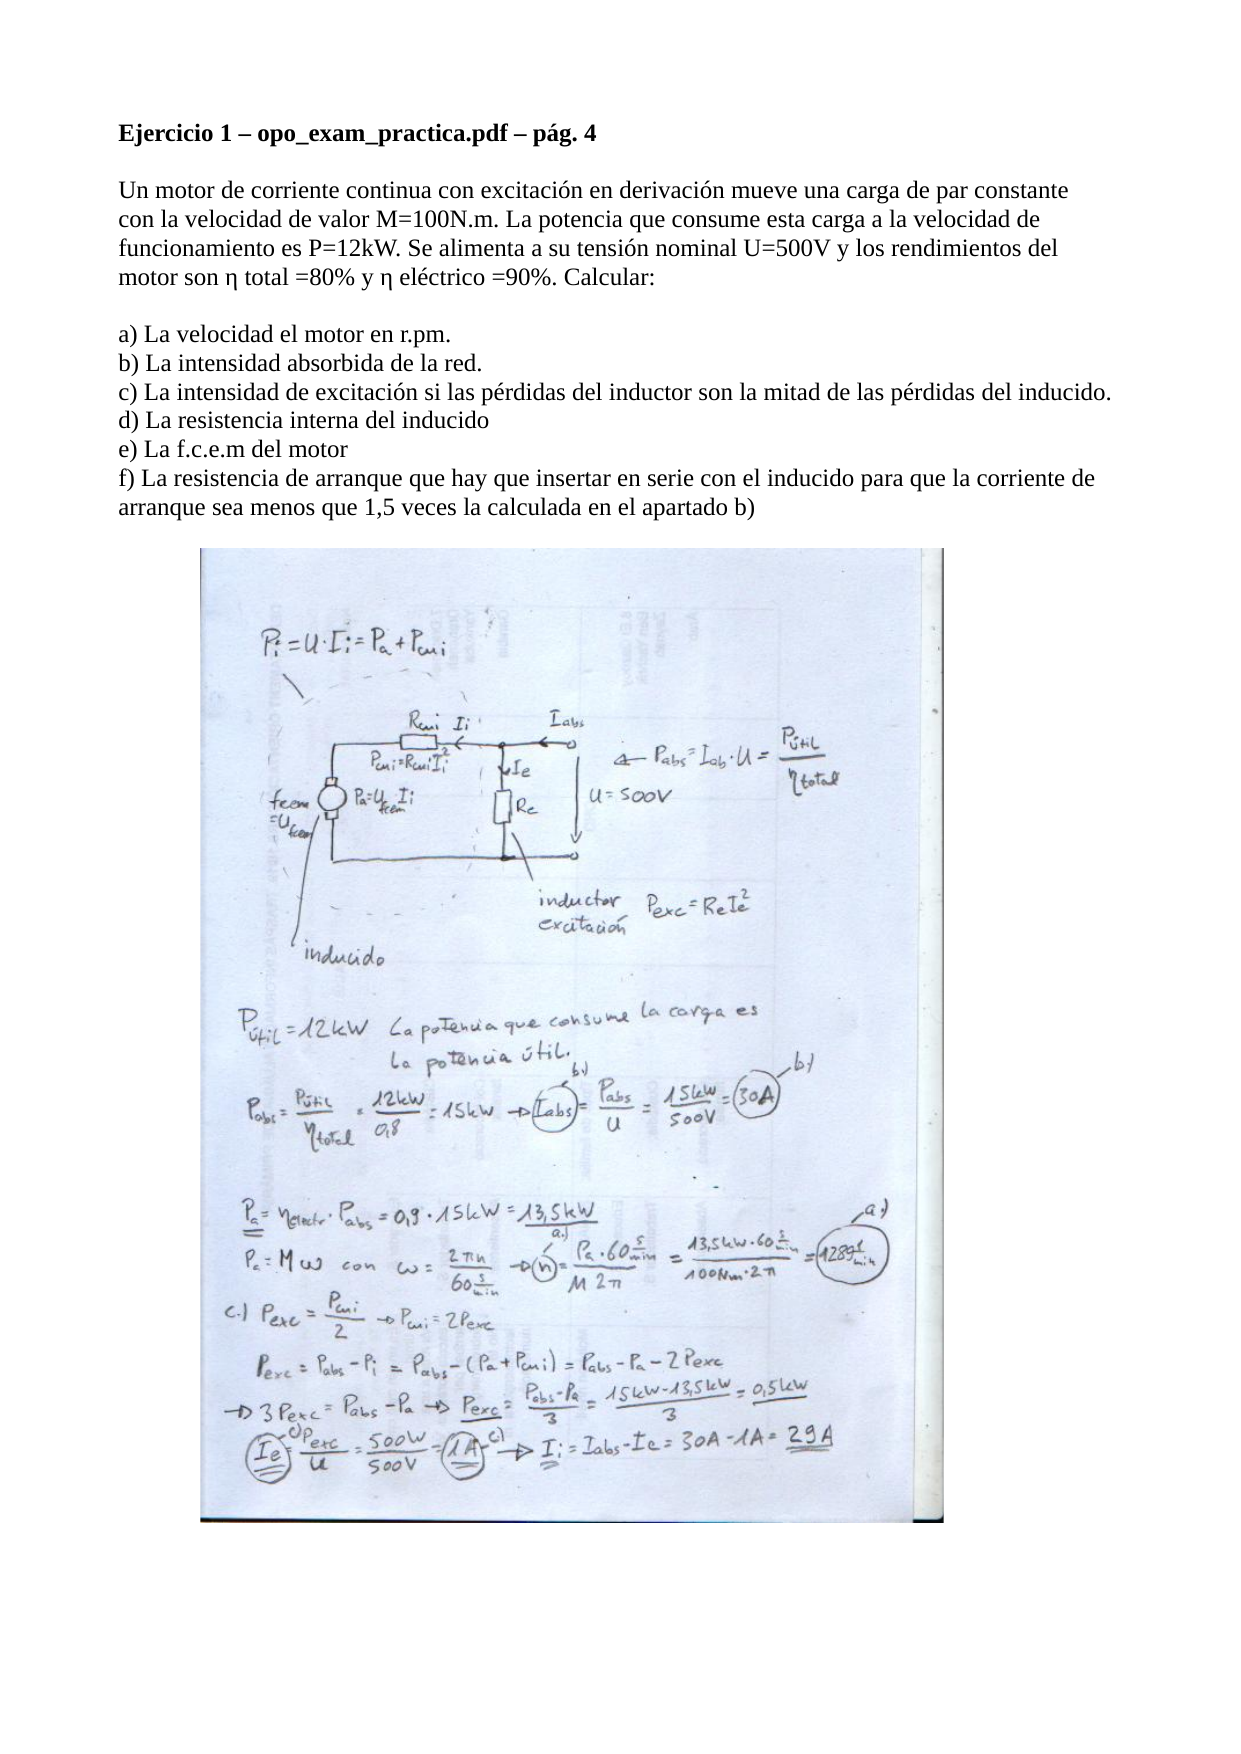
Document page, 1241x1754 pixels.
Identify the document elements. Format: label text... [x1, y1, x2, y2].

text con la velocidad de valor M=100N.m. La potencia que consume esta carga a la velocidad de [118, 204, 1122, 233]
text Ejercicio 1 – opo_exam_practica.pdf – pág. 4 [118, 118, 1122, 147]
text a) La velocidad el motor en r.pm. [118, 319, 1122, 348]
text b) La intensidad absorbida de la red. [118, 348, 1122, 377]
picture [200, 548, 944, 1523]
text Un motor de corriente continua con excitación en derivación mueve una carga de par constante [118, 176, 1122, 204]
text e) La f.c.e.m del motor [118, 434, 1122, 463]
text d) La resistencia interna del inducido [118, 406, 1122, 434]
text funcionamiento es P=12kW. Se alimenta a su tensión nominal U=500V y los rendimientos del [118, 233, 1122, 262]
text motor son η total =80% y η eléctrico =90%. Calcular: [118, 262, 1122, 291]
text c) La intensidad de excitación si las pérdidas del inductor son la mitad de las pérdidas del inducido. [118, 377, 1122, 406]
text arranque sea menos que 1,5 veces la calculada en el apartado b) [118, 492, 1122, 521]
text f) La resistencia de arranque que hay que insertar en serie con el inducido para que la corriente de [118, 463, 1122, 492]
